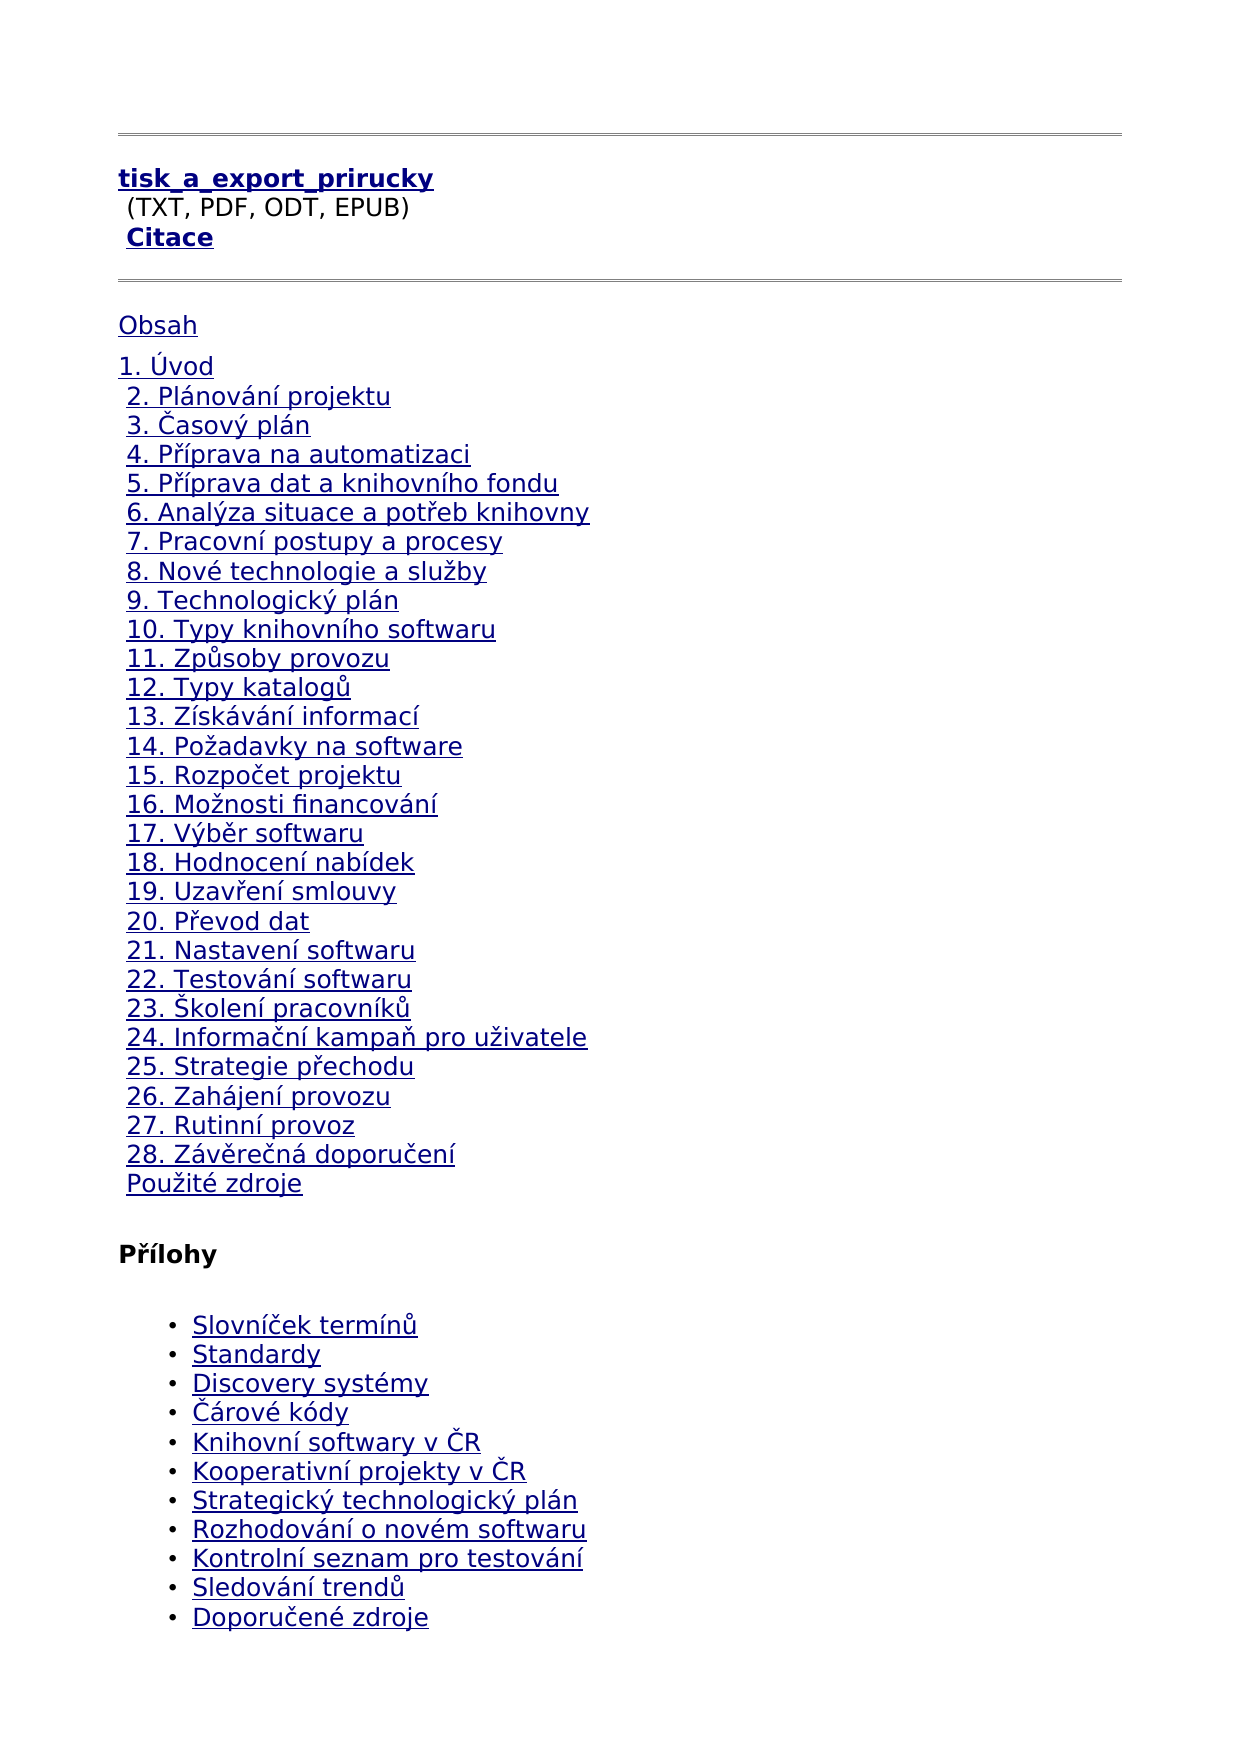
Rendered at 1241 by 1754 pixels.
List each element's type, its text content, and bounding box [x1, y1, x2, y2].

text tisk_a_export_prirucky (TXT, PDF, ODT, EPUB) Citace [118, 164, 1122, 252]
list Sledování trendů [177, 1574, 1122, 1603]
text Přílohy [118, 1240, 1122, 1269]
list Rozhodování o novém softwaru [177, 1515, 1122, 1544]
list Discovery systémy [177, 1369, 1122, 1399]
list Kontrolní seznam pro testování [177, 1544, 1122, 1574]
list Standardy [177, 1340, 1122, 1369]
list Strategický technologický plán [177, 1486, 1122, 1515]
list Čárové kódy [177, 1399, 1122, 1428]
list Knihovní softwary v ČR [177, 1428, 1122, 1457]
text 1. Úvod 2. Plánování projektu 3. Časový plán 4. Příprava na automatizaci 5. Příprava dat a knihovního fondu 6. Analýza situace a potřeb knihovny 7. Pracovní postupy a procesy 8. Nové technologie a služby 9. Technologický plán 10. Typy knihovního softwaru 11. Způsoby provozu 12. Typy katalogů 13. Získávání informací 14. Požadavky na software 15. Rozpočet projektu 16. Možnosti financování 17. Výběr softwaru 18. Hodnocení nabídek 19. Uzavření smlouvy 20. Převod dat 21. Nastavení softwaru 22. Testování softwaru 23. Školení pracovníků 24. Informační kampaň pro uživatele 25. Strategie přechodu 26. Zahájení provozu 27. Rutinní provoz 28. Závěrečná doporučení Použité zdroje [118, 352, 1122, 1227]
text Obsah [118, 311, 1122, 340]
list Kooperativní projekty v ČR [177, 1457, 1122, 1486]
list Doporučené zdroje [177, 1603, 1122, 1632]
list Slovníček termínů [177, 1311, 1122, 1340]
